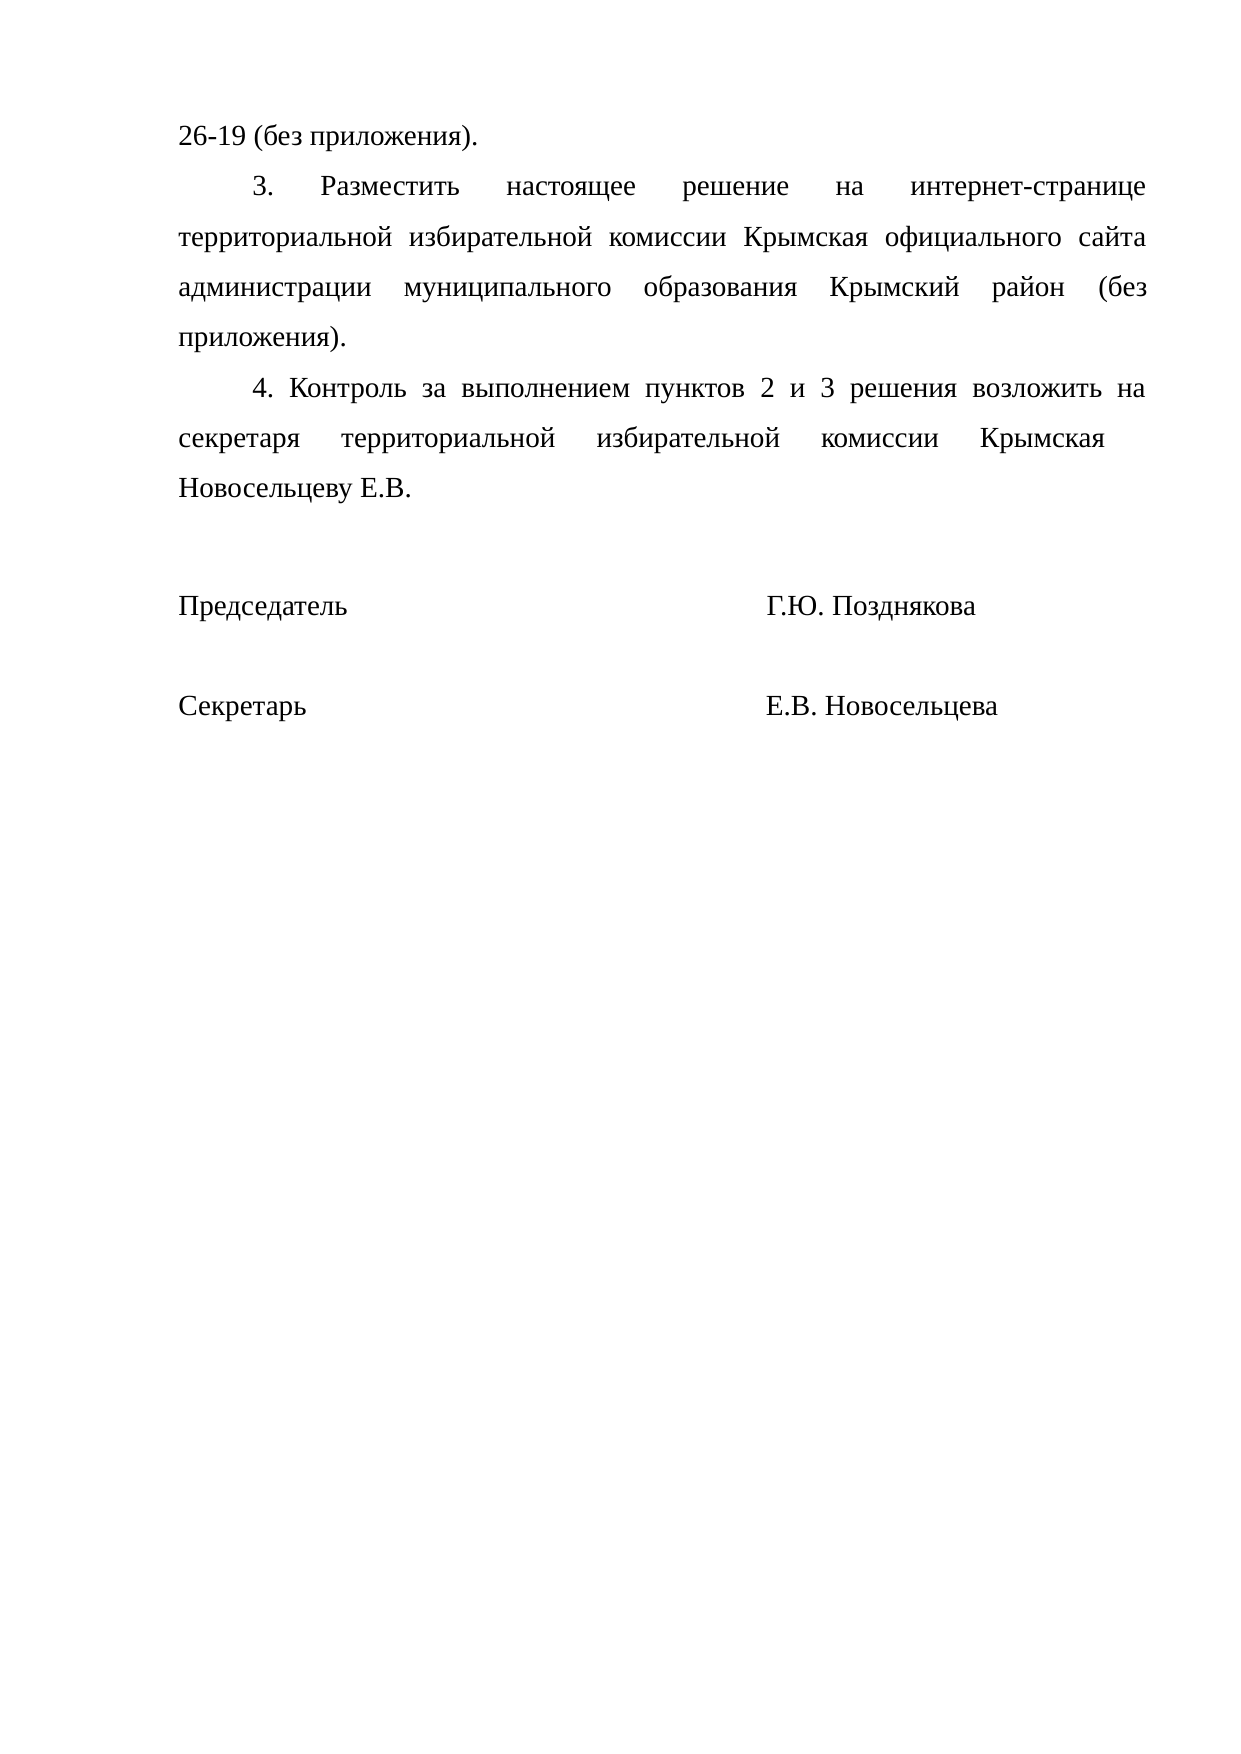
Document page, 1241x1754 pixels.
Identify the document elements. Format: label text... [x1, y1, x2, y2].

text 3. Разместить настоящее решение на интернет-странице территориальной избирательной комиссии Крымская официального сайта администрации муниципального образования Крымский район (без приложения). [178, 168, 1147, 353]
subtitle 4. Контроль за выполнением пунктов 2 и 3 решения возложить на секретаря территориальной избирательной комиссии Крымская Новосельцеву Е.В. [178, 370, 1147, 504]
text Председатель Г.Ю. Позднякова [178, 588, 1147, 621]
text 26-19 (без приложения). [178, 118, 1147, 152]
text Секретарь Е.В. Новосельцева [178, 688, 1147, 755]
